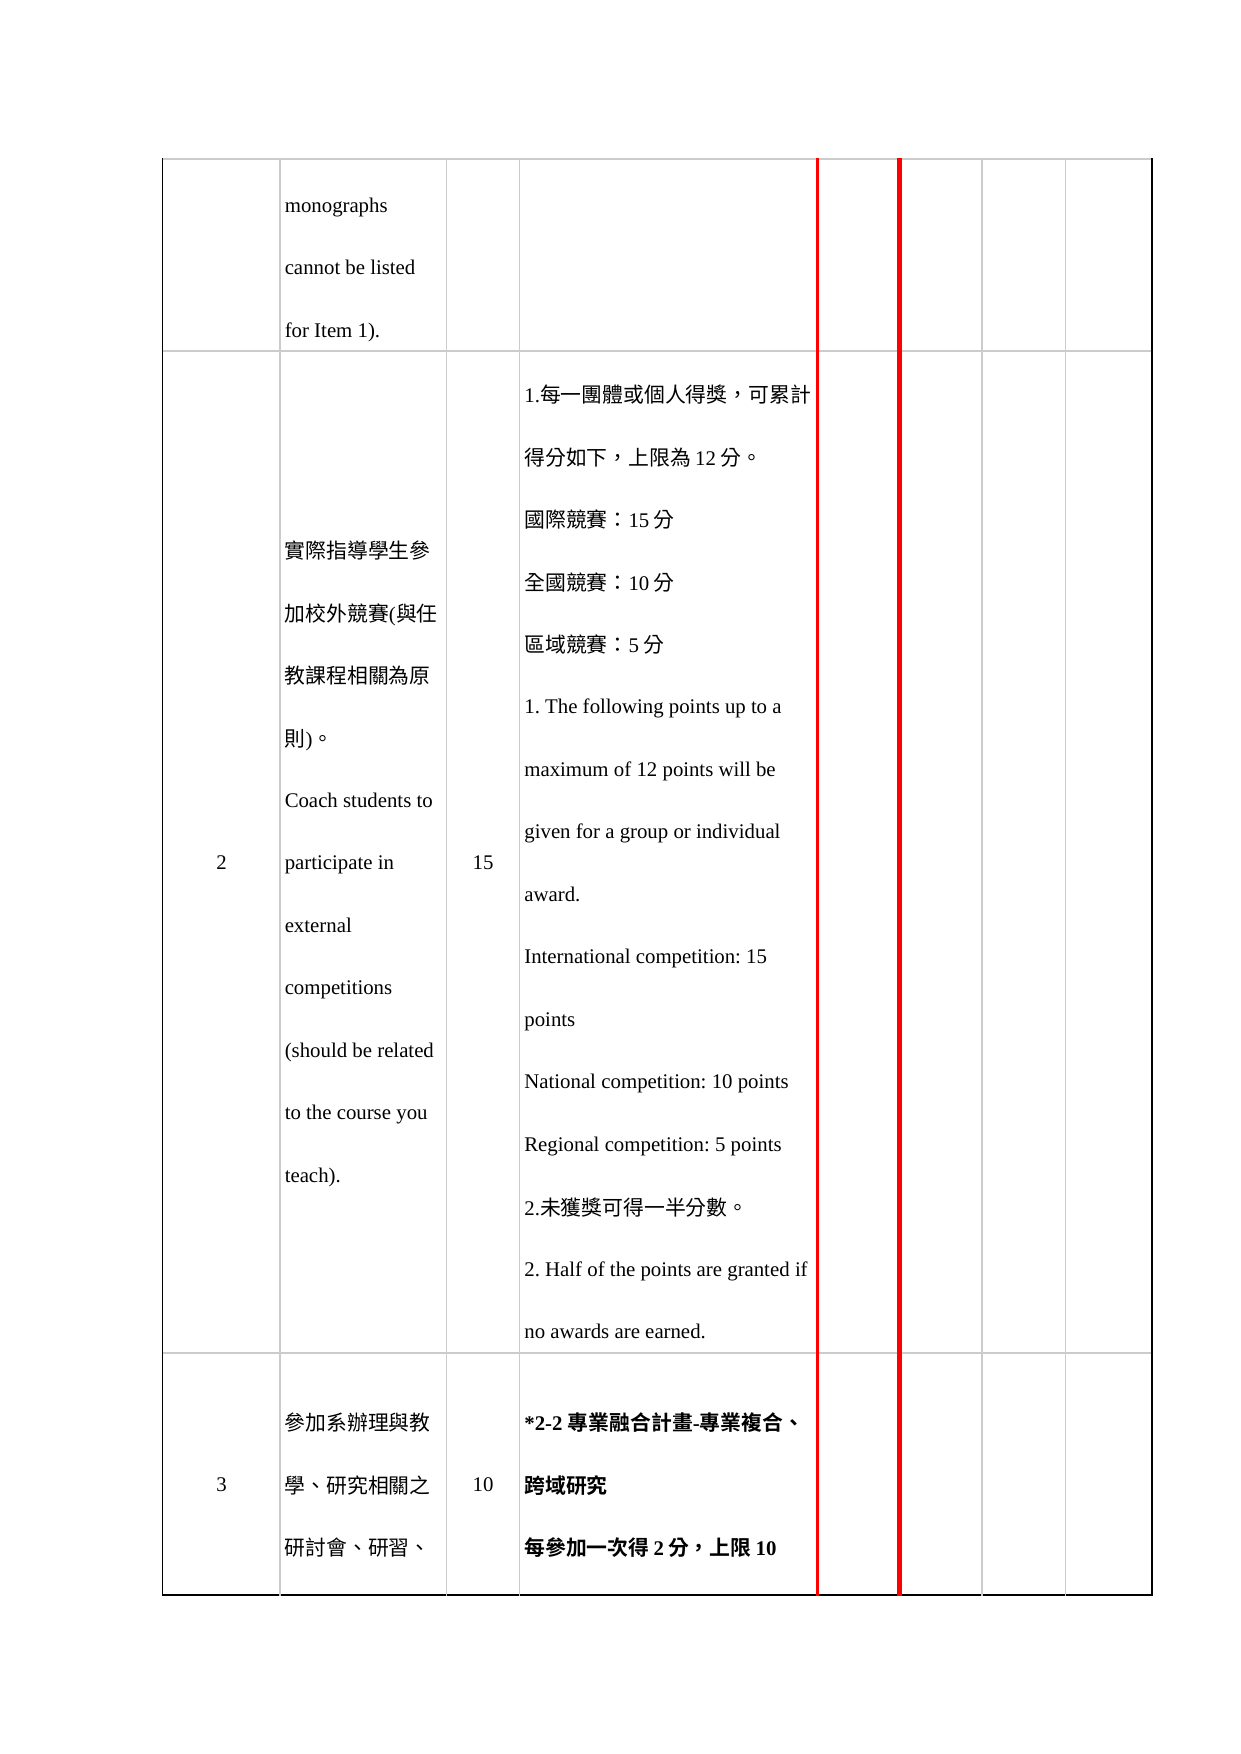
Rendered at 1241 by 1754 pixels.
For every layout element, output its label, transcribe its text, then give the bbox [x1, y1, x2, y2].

table_cell [983, 1354, 1065, 1594]
table_cell [983, 352, 1065, 1352]
table_cell [447, 160, 519, 350]
table_cell 實際指導學生參加校外競賽(與任教課程相關為原則)。 Coach students to participate in external competitions (should be related to the course you teach). [281, 352, 446, 1352]
table_cell 1.每一團體或個人得獎，可累計得分如下，上限為12分。 國際競賽：15分 全國競賽：10分 區域競賽：5分 1. The following points up to a maximum of 12 points will be given for a group or individual award. International competition: 15 points National competition: 10 points Regional competition: 5 points 2.未獲獎可得一半分數。 2. Half of the points are granted if no awards are earned. [520, 352, 816, 1352]
table_cell 15 [447, 352, 519, 1352]
table_cell [1153, 1352, 1222, 1594]
table_cell 2 [163, 352, 279, 1352]
table_cell [1066, 160, 1151, 350]
table_cell [1153, 158, 1222, 350]
table_cell [819, 352, 897, 1352]
table_cell [902, 160, 981, 350]
table_cell [819, 160, 897, 350]
table_cell [1066, 352, 1151, 1352]
table_cell [1066, 1354, 1151, 1594]
table_cell 參加系辦理與教學、研究相關之研討會、研習、 [281, 1354, 446, 1594]
table_cell *2-2 專業融合計畫-專業複合、跨域研究 每參加一次得2分，上限10 [520, 1354, 816, 1594]
table_cell monographs cannot be listed for Item 1). [281, 160, 446, 350]
table_cell [520, 160, 816, 350]
table_cell [983, 160, 1065, 350]
table_cell [1153, 350, 1222, 1352]
table_cell [902, 1354, 981, 1594]
table_cell 10 [447, 1354, 519, 1594]
table_cell 3 [163, 1354, 279, 1594]
table_cell [819, 1354, 897, 1594]
table_cell [163, 160, 279, 350]
table_cell [902, 352, 981, 1352]
